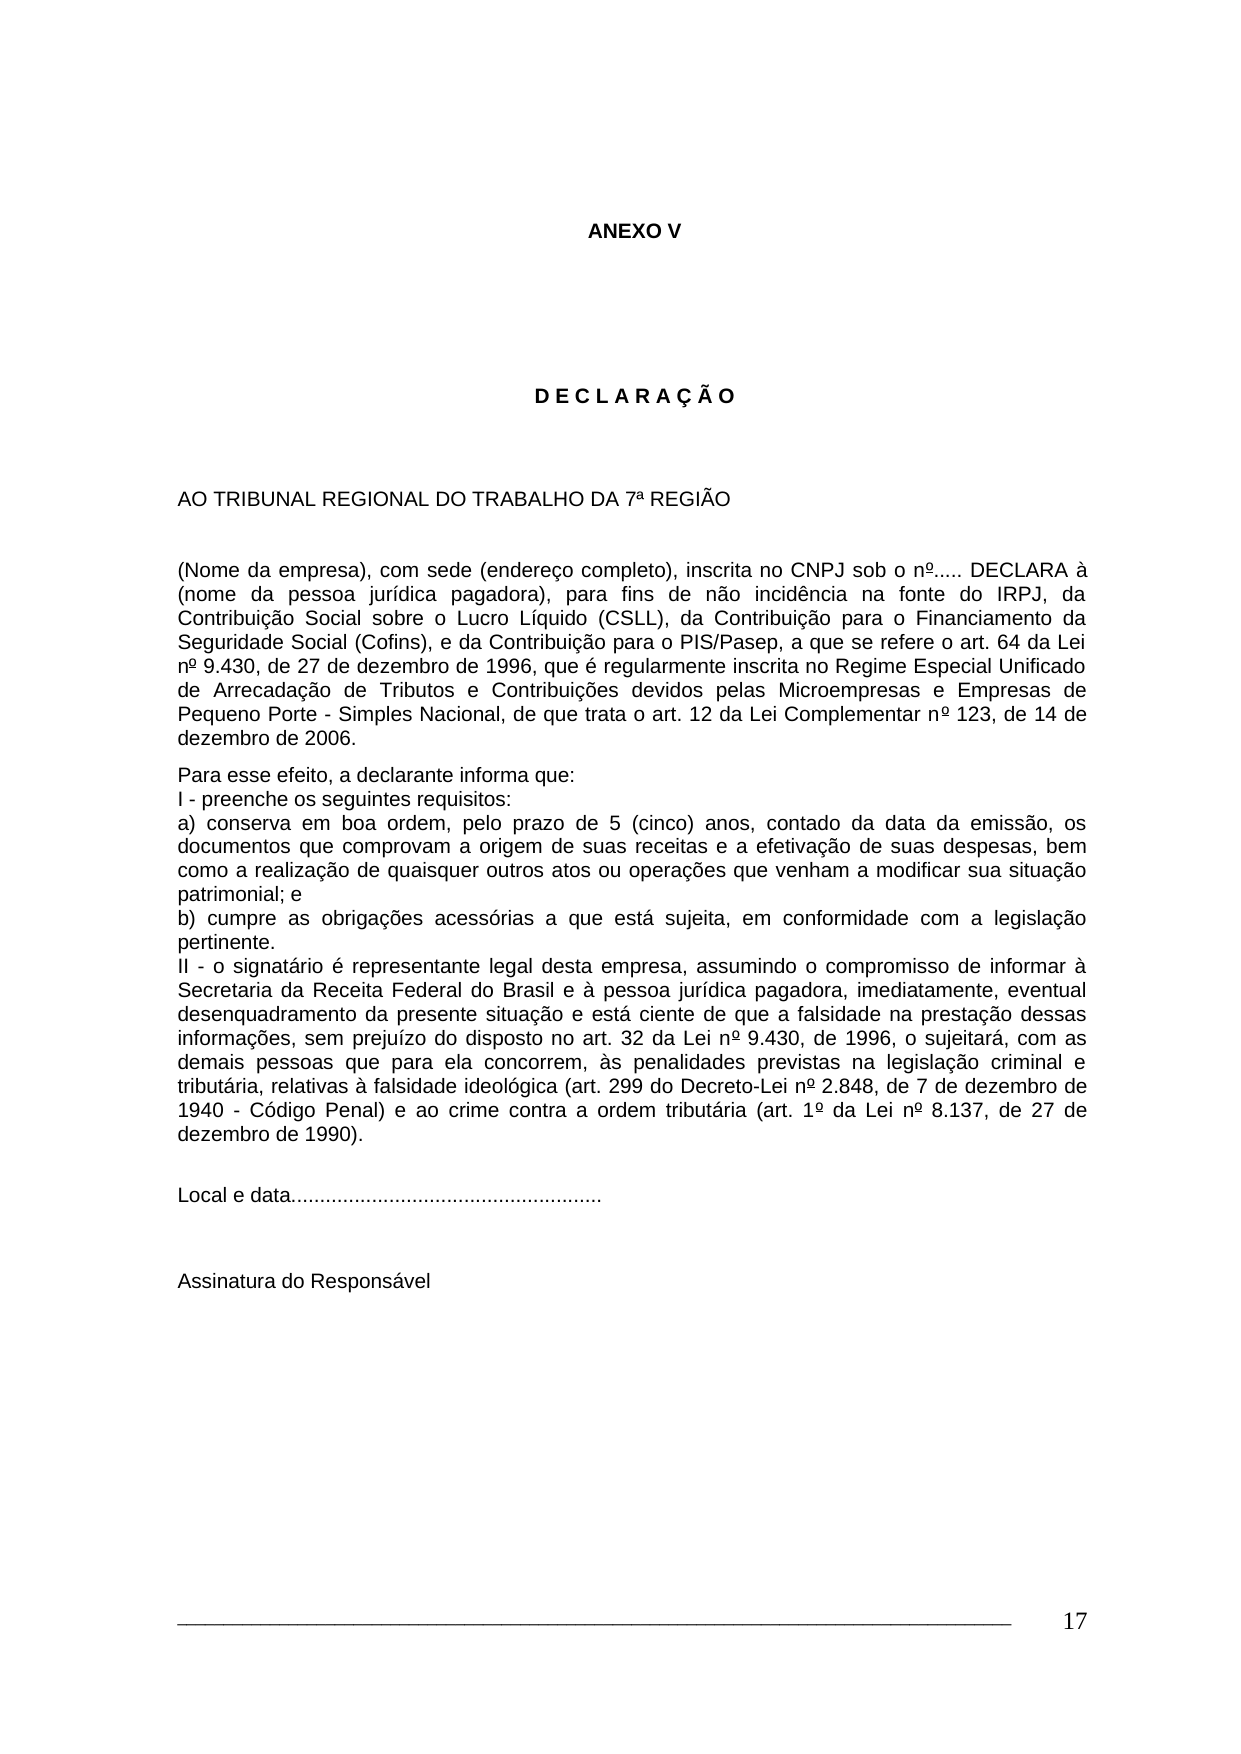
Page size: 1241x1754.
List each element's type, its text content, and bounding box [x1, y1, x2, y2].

text Para esse efeito, a declarante informa que: [177, 762, 1087, 786]
text AO TRIBUNAL REGIONAL DO TRABALHO DA 7ª REGIÃO [177, 486, 1087, 510]
text I - preenche os seguintes requisitos: [177, 786, 1087, 810]
text (Nome da empresa), com sede (endereço completo), inscrita no CNPJ sob o nº..... DECLARA à (nome da pessoa jurídica pagadora), para fins de não incidência na fonte do IRPJ, da Contribuição Social sobre o Lucro Líquido (CSLL), da Contribuição para o Financiamento da Seguridade Social (Cofins), e da Contribuição para o PIS/Pasep, a que se refere o art. 64 da Lei nº 9.430, de 27 de dezembro de 1996, que é regularmente inscrita no Regime Especial Unificado de Arrecadação de Tributos e Contribuições devidos pelas Microempresas e Empresas de Pequeno Porte - Simples Nacional, de que trata o art. 12 da Lei Complementar nº 123, de 14 de dezembro de 2006. [177, 558, 1087, 750]
subtitle D E C L A R A Ç Ã O [177, 384, 1092, 408]
text b) cumpre as obrigações acessórias a que está sujeita, em conformidade com a legislação pertinente. [177, 906, 1087, 954]
text II - o signatário é representante legal desta empresa, assumindo o compromisso de informar à Secretaria da Receita Federal do Brasil e à pessoa jurídica pagadora, imediatamente, eventual desenquadramento da presente situação e está ciente de que a falsidade na prestação dessas informações, sem prejuízo do disposto no art. 32 da Lei nº 9.430, de 1996, o sujeitará, com as demais pessoas que para ela concorrem, às penalidades previstas na legislação criminal e tributária, relativas à falsidade ideológica (art. 299 do Decreto-Lei nº 2.848, de 7 de dezembro de 1940 - Código Penal) e ao crime contra a ordem tributária (art. 1º da Lei nº 8.137, de 27 de dezembro de 1990). [177, 954, 1087, 1146]
text a) conserva em boa ordem, pelo prazo de 5 (cinco) anos, contado da data da emissão, os documentos que comprovam a origem de suas receitas e a efetivação de suas despesas, bem como a realização de quaisquer outros atos ou operações que venham a modificar sua situação patrimonial; e [177, 810, 1087, 906]
text Assinatura do Responsável [177, 1269, 1087, 1293]
text Local e data...................................................... [177, 1183, 1087, 1207]
subtitle ANEXO V [177, 219, 1092, 243]
